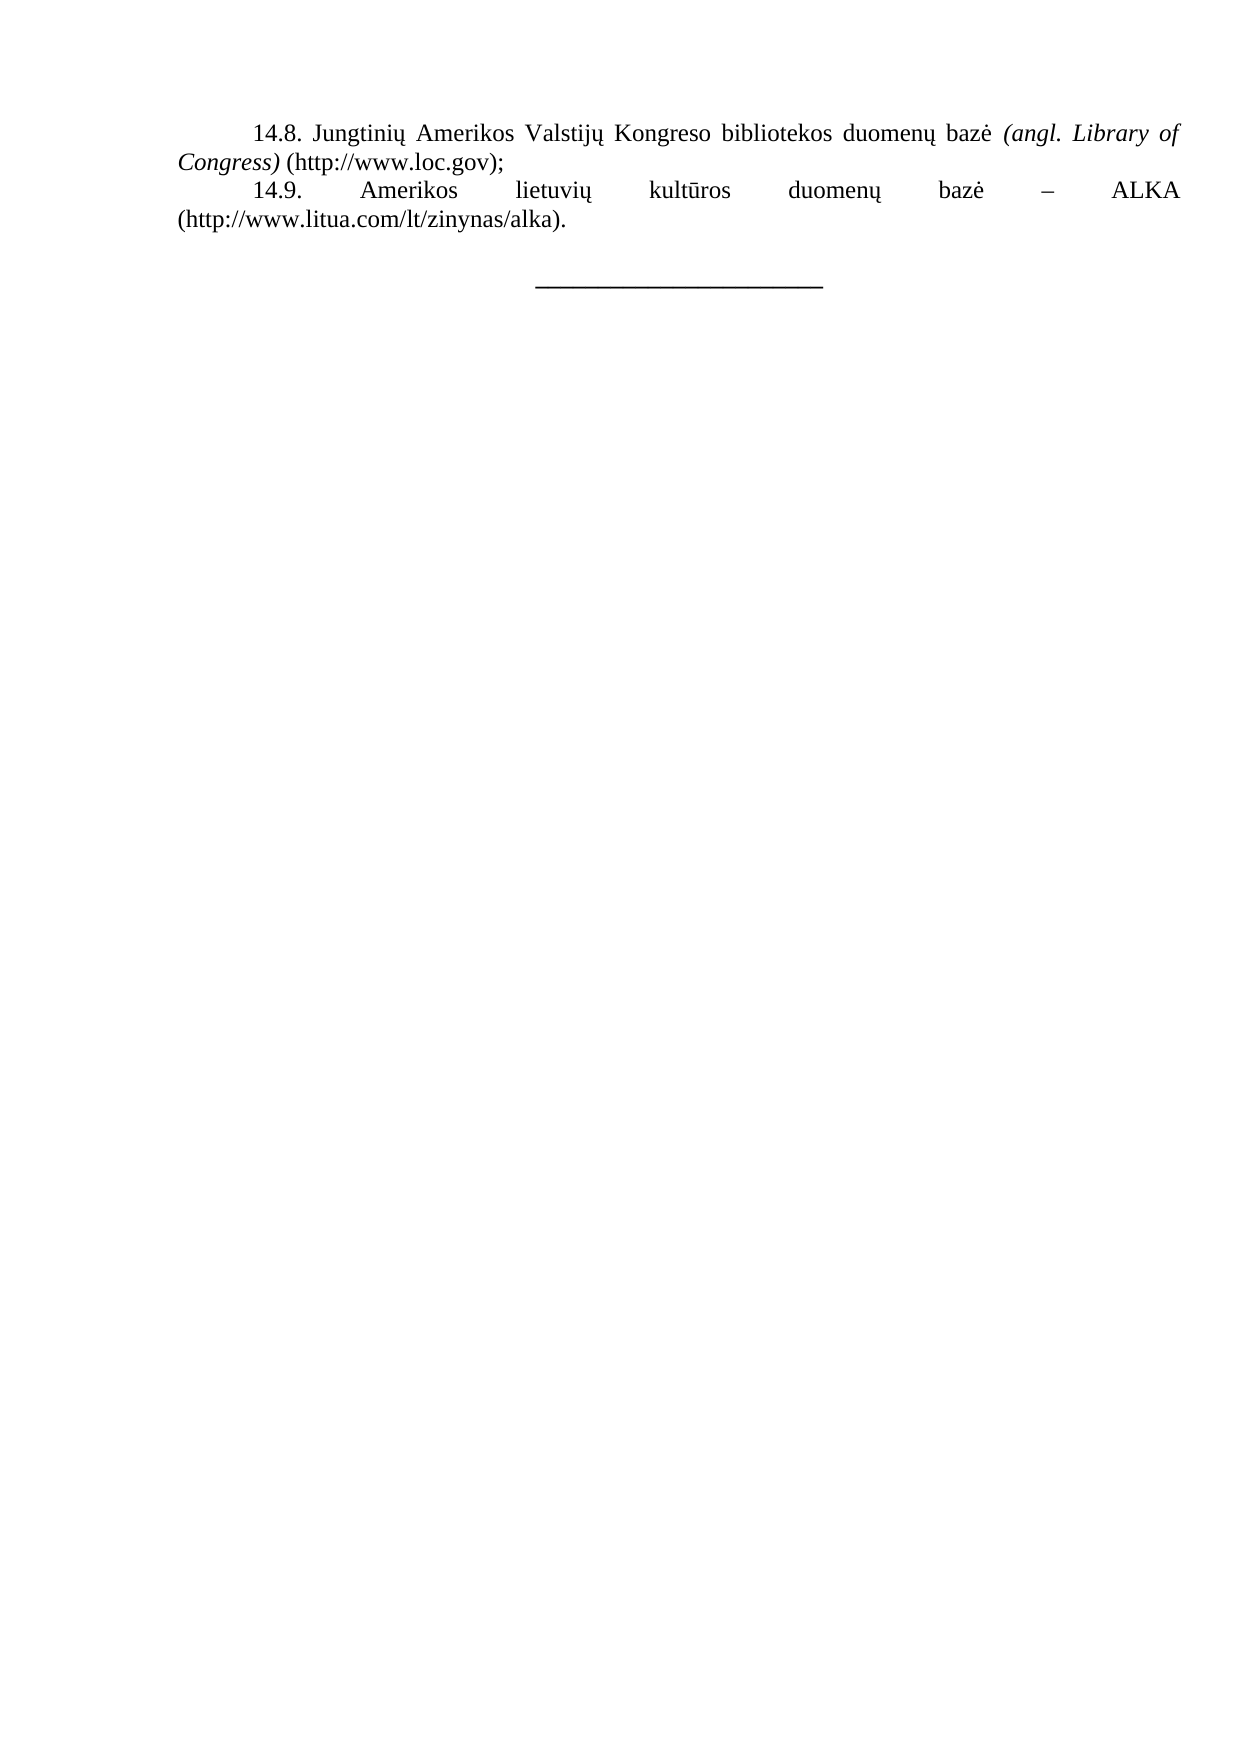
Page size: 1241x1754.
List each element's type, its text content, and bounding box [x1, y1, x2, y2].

text 14.9. Amerikos lietuvių kultūros duomenų bazė – ALKA (http://www.litua.com/lt/zinynas/alka). [177, 176, 1181, 233]
text 14.8. Jungtinių Amerikos Valstijų Kongreso bibliotekos duomenų bazė (angl. Library of Congress) (http://www.loc.gov); [177, 118, 1181, 176]
text _______________________ [177, 262, 1181, 291]
